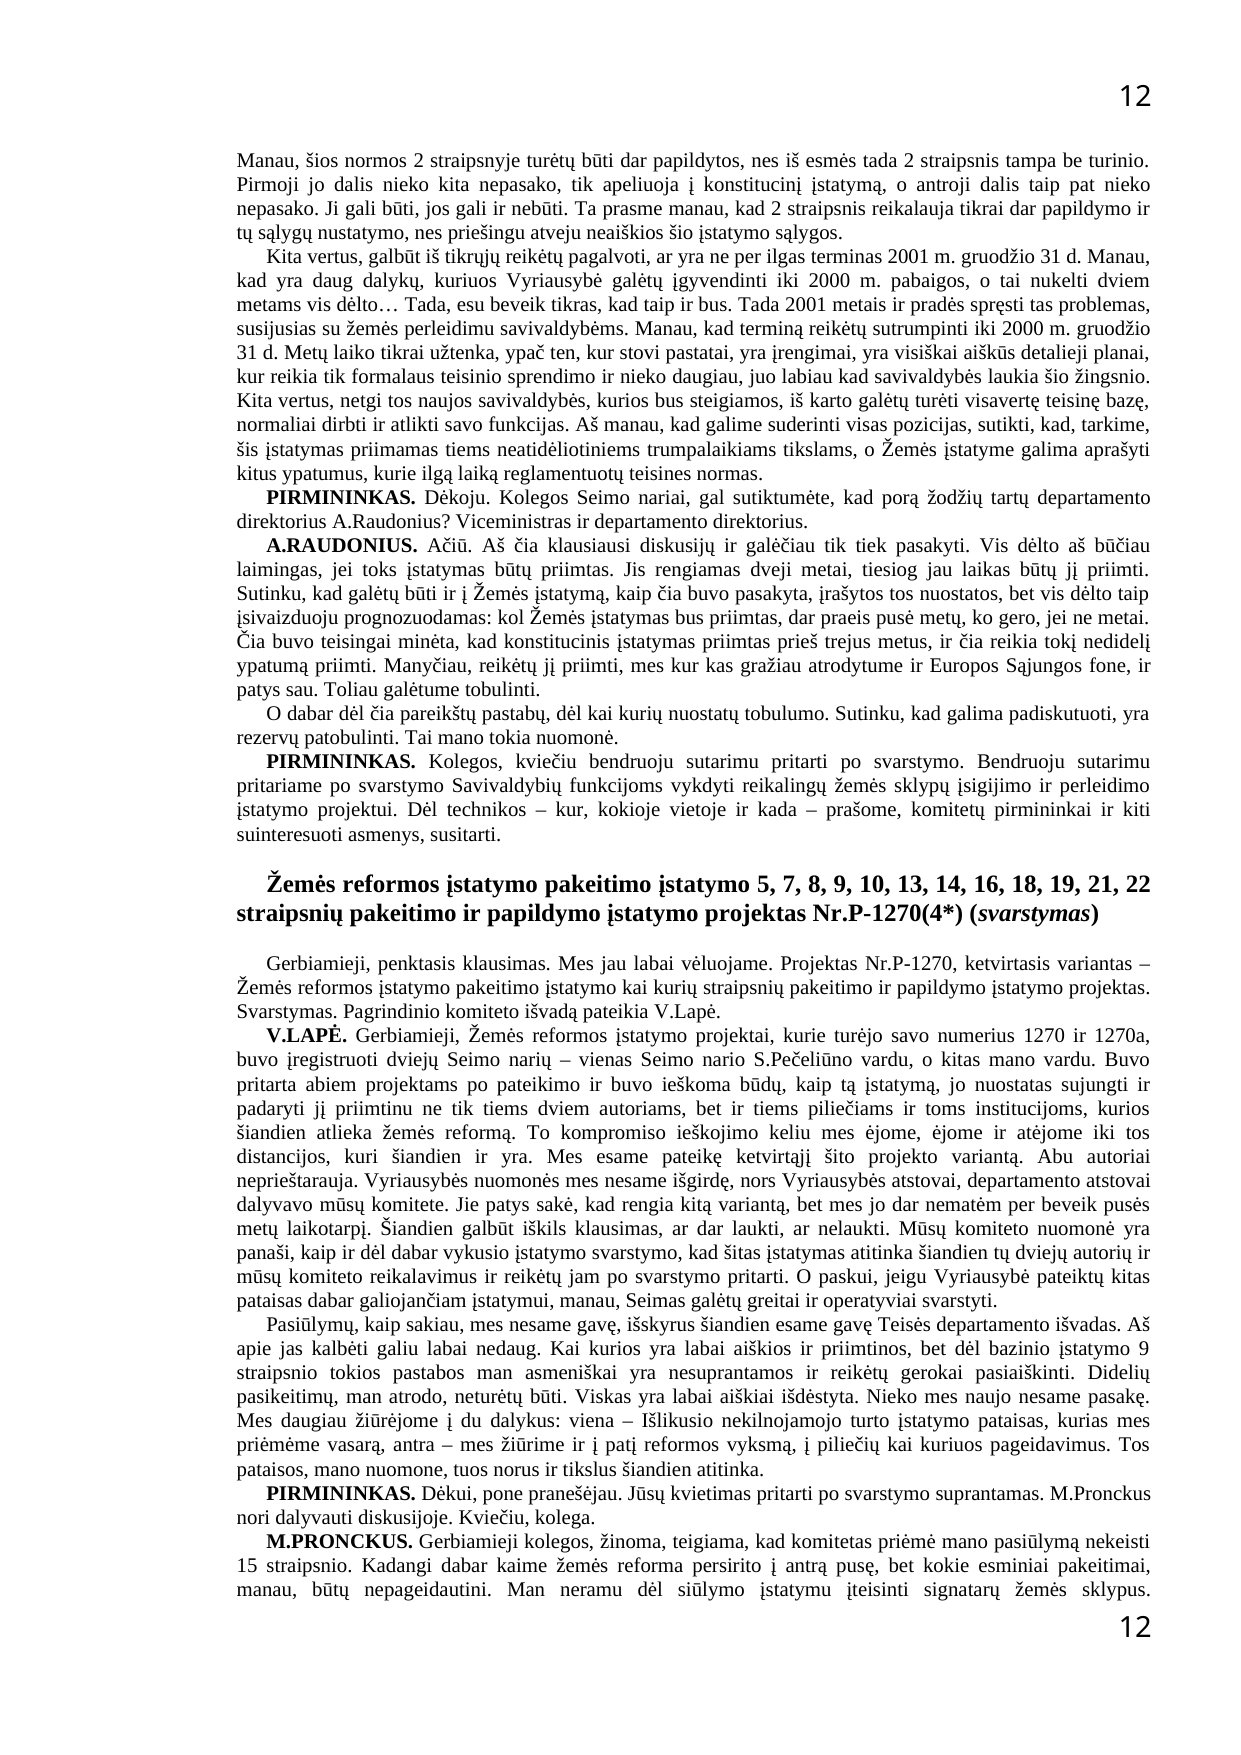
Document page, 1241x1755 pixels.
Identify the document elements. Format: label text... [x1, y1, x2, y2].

text M.PRONCKUS. Gerbiamieji kolegos, žinoma, teigiama, kad komitetas priėmė mano pasiūlymą nekeisti 15 straipsnio. Kadangi dabar kaime žemės reforma persirito į antrą pusę, bet kokie esminiai pakeitimai, manau, būtų nepageidautini. Man neramu dėl siūlymo įstatymu įteisinti signatarų žemės sklypus. [236, 1529, 1152, 1601]
text Pasiūlymų, kaip sakiau, mes nesame gavę, išskyrus šiandien esame gavę Teisės departamento išvadas. Aš apie jas kalbėti galiu labai nedaug. Kai kurios yra labai aiškios ir priimtinos, bet dėl bazinio įstatymo 9 straipsnio tokios pastabos man asmeniškai yra nesuprantamos ir reikėtų gerokai pasiaiškinti. Didelių pasikeitimų, man atrodo, neturėtų būti. Viskas yra labai aiškiai išdėstyta. Nieko mes naujo nesame pasakę. Mes daugiau žiūrėjome į du dalykus: viena – Išlikusio nekilnojamojo turto įstatymo pataisas, kurias mes priėmėme vasarą, antra – mes žiūrime ir į patį reformos vyksmą, į piliečių kai kuriuos pageidavimus. Tos pataisos, mano nuomone, tuos norus ir tikslus šiandien atitinka. [236, 1312, 1152, 1481]
text Gerbiamieji, penktasis klausimas. Mes jau labai vėluojame. Projektas Nr.P-1270, ketvirtasis variantas – Žemės reformos įstatymo pakeitimo įstatymo kai kurių straipsnių pakeitimo ir papildymo įstatymo projektas. Svarstymas. Pagrindinio komiteto išvadą pateikia V.Lapė. [236, 951, 1152, 1023]
text PIRMININKAS. Kolegos, kviečiu bendruoju sutarimu pritarti po svarstymo. Bendruoju sutarimu pritariame po svarstymo Savivaldybių funkcijoms vykdyti reikalingų žemės sklypų įsigijimo ir perleidimo įstatymo projektui. Dėl technikos – kur, kokioje vietoje ir kada – prašome, komitetų pirmininkai ir kiti suinteresuoti asmenys, susitarti. [236, 749, 1152, 846]
text Kita vertus, galbūt iš tikrųjų reikėtų pagalvoti, ar yra ne per ilgas terminas 2001 m. gruodžio 31 d. Manau, kad yra daug dalykų, kuriuos Vyriausybė galėtų įgyvendinti iki 2000 m. pabaigos, o tai nukelti dviem metams vis dėlto… Tada, esu beveik tikras, kad taip ir bus. Tada 2001 metais ir pradės spręsti tas problemas, susijusias su žemės perleidimu savivaldybėms. Manau, kad terminą reikėtų sutrumpinti iki 2000 m. gruodžio 31 d. Metų laiko tikrai užtenka, ypač ten, kur stovi pastatai, yra įrengimai, yra visiškai aiškūs detalieji planai, kur reikia tik formalaus teisinio sprendimo ir nieko daugiau, juo labiau kad savivaldybės laukia šio žingsnio. Kita vertus, netgi tos naujos savivaldybės, kurios bus steigiamos, iš karto galėtų turėti visavertę teisinę bazę, normaliai dirbti ir atlikti savo funkcijas. Aš manau, kad galime suderinti visas pozicijas, sutikti, kad, tarkime, šis įstatymas priimamas tiems neatidėliotiniems trumpalaikiams tikslams, o Žemės įstatyme galima aprašyti kitus ypatumus, kurie ilgą laiką reglamentuotų teisines normas. [236, 244, 1152, 484]
text PIRMININKAS. Dėkui, pone pranešėjau. Jūsų kvietimas pritarti po svarstymo suprantamas. M.Pronckus nori dalyvauti diskusijoje. Kviečiu, kolega. [236, 1481, 1152, 1529]
text A.RAUDONIUS. Ačiū. Aš čia klausiausi diskusijų ir galėčiau tik tiek pasakyti. Vis dėlto aš būčiau laimingas, jei toks įstatymas būtų priimtas. Jis rengiamas dveji metai, tiesiog jau laikas būtų jį priimti. Sutinku, kad galėtų būti ir į Žemės įstatymą, kaip čia buvo pasakyta, įrašytos tos nuostatos, bet vis dėlto taip įsivaizduoju prognozuodamas: kol Žemės įstatymas bus priimtas, dar praeis pusė metų, ko gero, jei ne metai. Čia buvo teisingai minėta, kad konstitucinis įstatymas priimtas prieš trejus metus, ir čia reikia tokį nedidelį ypatumą priimti. Manyčiau, reikėtų jį priimti, mes kur kas gražiau atrodytume ir Europos Sąjungos fone, ir patys sau. Toliau galėtume tobulinti. [236, 533, 1152, 701]
text O dabar dėl čia pareikštų pastabų, dėl kai kurių nuostatų tobulumo. Sutinku, kad galima padiskutuoti, yra rezervų patobulinti. Tai mano tokia nuomonė. [236, 701, 1152, 749]
text Manau, šios normos 2 straipsnyje turėtų būti dar papildytos, nes iš esmės tada 2 straipsnis tampa be turinio. Pirmoji jo dalis nieko kita nepasako, tik apeliuoja į konstitucinį įstatymą, o antroji dalis taip pat nieko nepasako. Ji gali būti, jos gali ir nebūti. Ta prasme manau, kad 2 straipsnis reikalauja tikrai dar papildymo ir tų sąlygų nustatymo, nes priešingu atveju neaiškios šio įstatymo sąlygos. [236, 148, 1152, 244]
text V.LAPĖ. Gerbiamieji, Žemės reformos įstatymo projektai, kurie turėjo savo numerius 1270 ir 1270a, buvo įregistruoti dviejų Seimo narių – vienas Seimo nario S.Pečeliūno vardu, o kitas mano vardu. Buvo pritarta abiem projektams po pateikimo ir buvo ieškoma būdų, kaip tą įstatymą, jo nuostatas sujungti ir padaryti jį priimtinu ne tik tiems dviem autoriams, bet ir tiems piliečiams ir toms institucijoms, kurios šiandien atlieka žemės reformą. To kompromiso ieškojimo keliu mes ėjome, ėjome ir atėjome iki tos distancijos, kuri šiandien ir yra. Mes esame pateikę ketvirtąjį šito projekto variantą. Abu autoriai neprieštarauja. Vyriausybės nuomonės mes nesame išgirdę, nors Vyriausybės atstovai, departamento atstovai dalyvavo mūsų komitete. Jie patys sakė, kad rengia kitą variantą, bet mes jo dar nematėm per beveik pusės metų laikotarpį. Šiandien galbūt iškils klausimas, ar dar laukti, ar nelaukti. Mūsų komiteto nuomonė yra panaši, kaip ir dėl dabar vykusio įstatymo svarstymo, kad šitas įstatymas atitinka šiandien tų dviejų autorių ir mūsų komiteto reikalavimus ir reikėtų jam po svarstymo pritarti. O paskui, jeigu Vyriausybė pateiktų kitas pataisas dabar galiojančiam įstatymui, manau, Seimas galėtų greitai ir operatyviai svarstyti. [236, 1023, 1152, 1312]
text Žemės reformos įstatymo pakeitimo įstatymo 5, 7, 8, 9, 10, 13, 14, 16, 18, 19, 21, 22 straipsnių pakeitimo ir papildymo įstatymo projektas Nr.P-1270(4*) (svarstymas) [236, 869, 1152, 927]
text PIRMININKAS. Dėkoju. Kolegos Seimo nariai, gal sutiktumėte, kad porą žodžių tartų departamento direktorius A.Raudonius? Viceministras ir departamento direktorius. [236, 484, 1152, 533]
